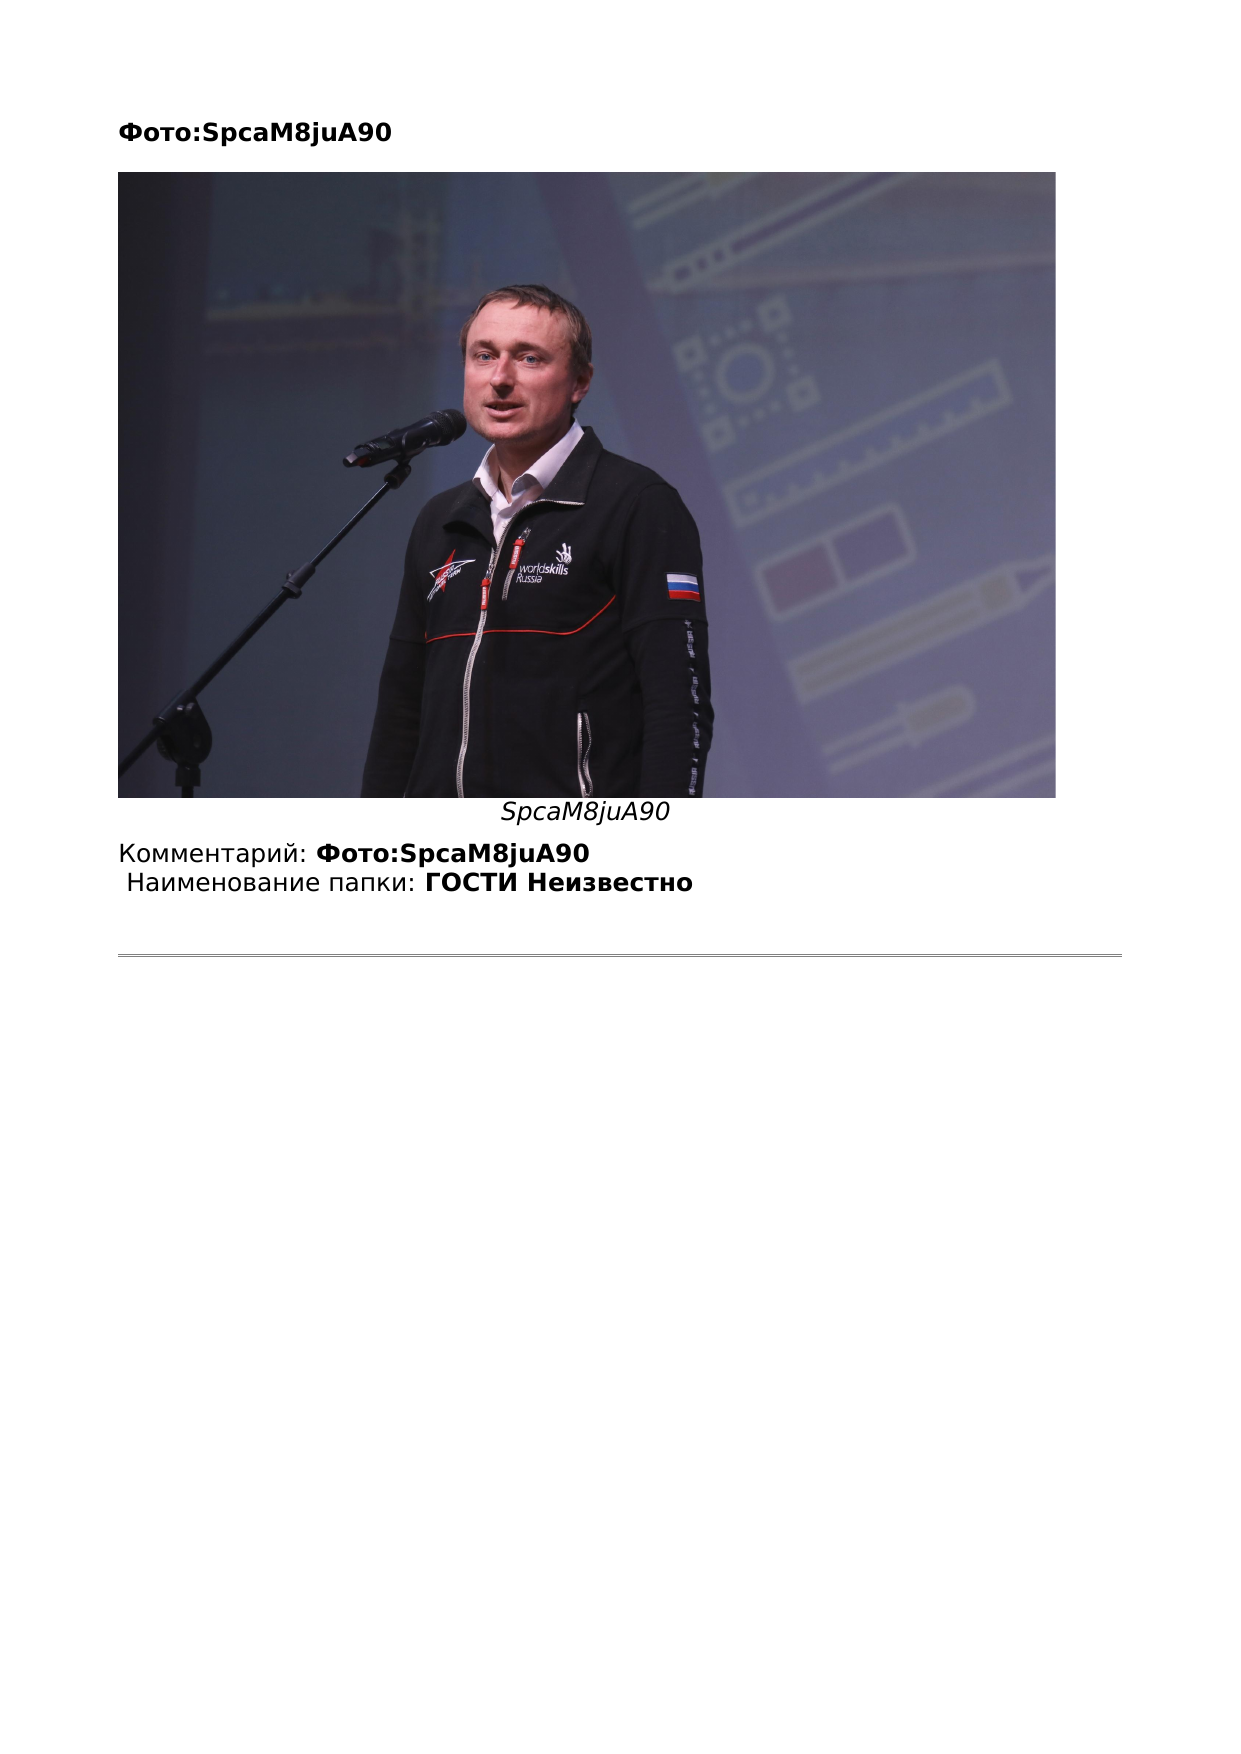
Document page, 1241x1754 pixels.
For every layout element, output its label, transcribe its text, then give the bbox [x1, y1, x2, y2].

text Комментарий: Фото:SpcaM8juA90 Наименование папки: ГОСТИ Неизвестно [118, 839, 1122, 927]
picture [118, 172, 1056, 798]
text SpcaM8juA90 [118, 798, 1056, 827]
subtitle Фото:SpcaM8juA90 [118, 118, 1122, 147]
